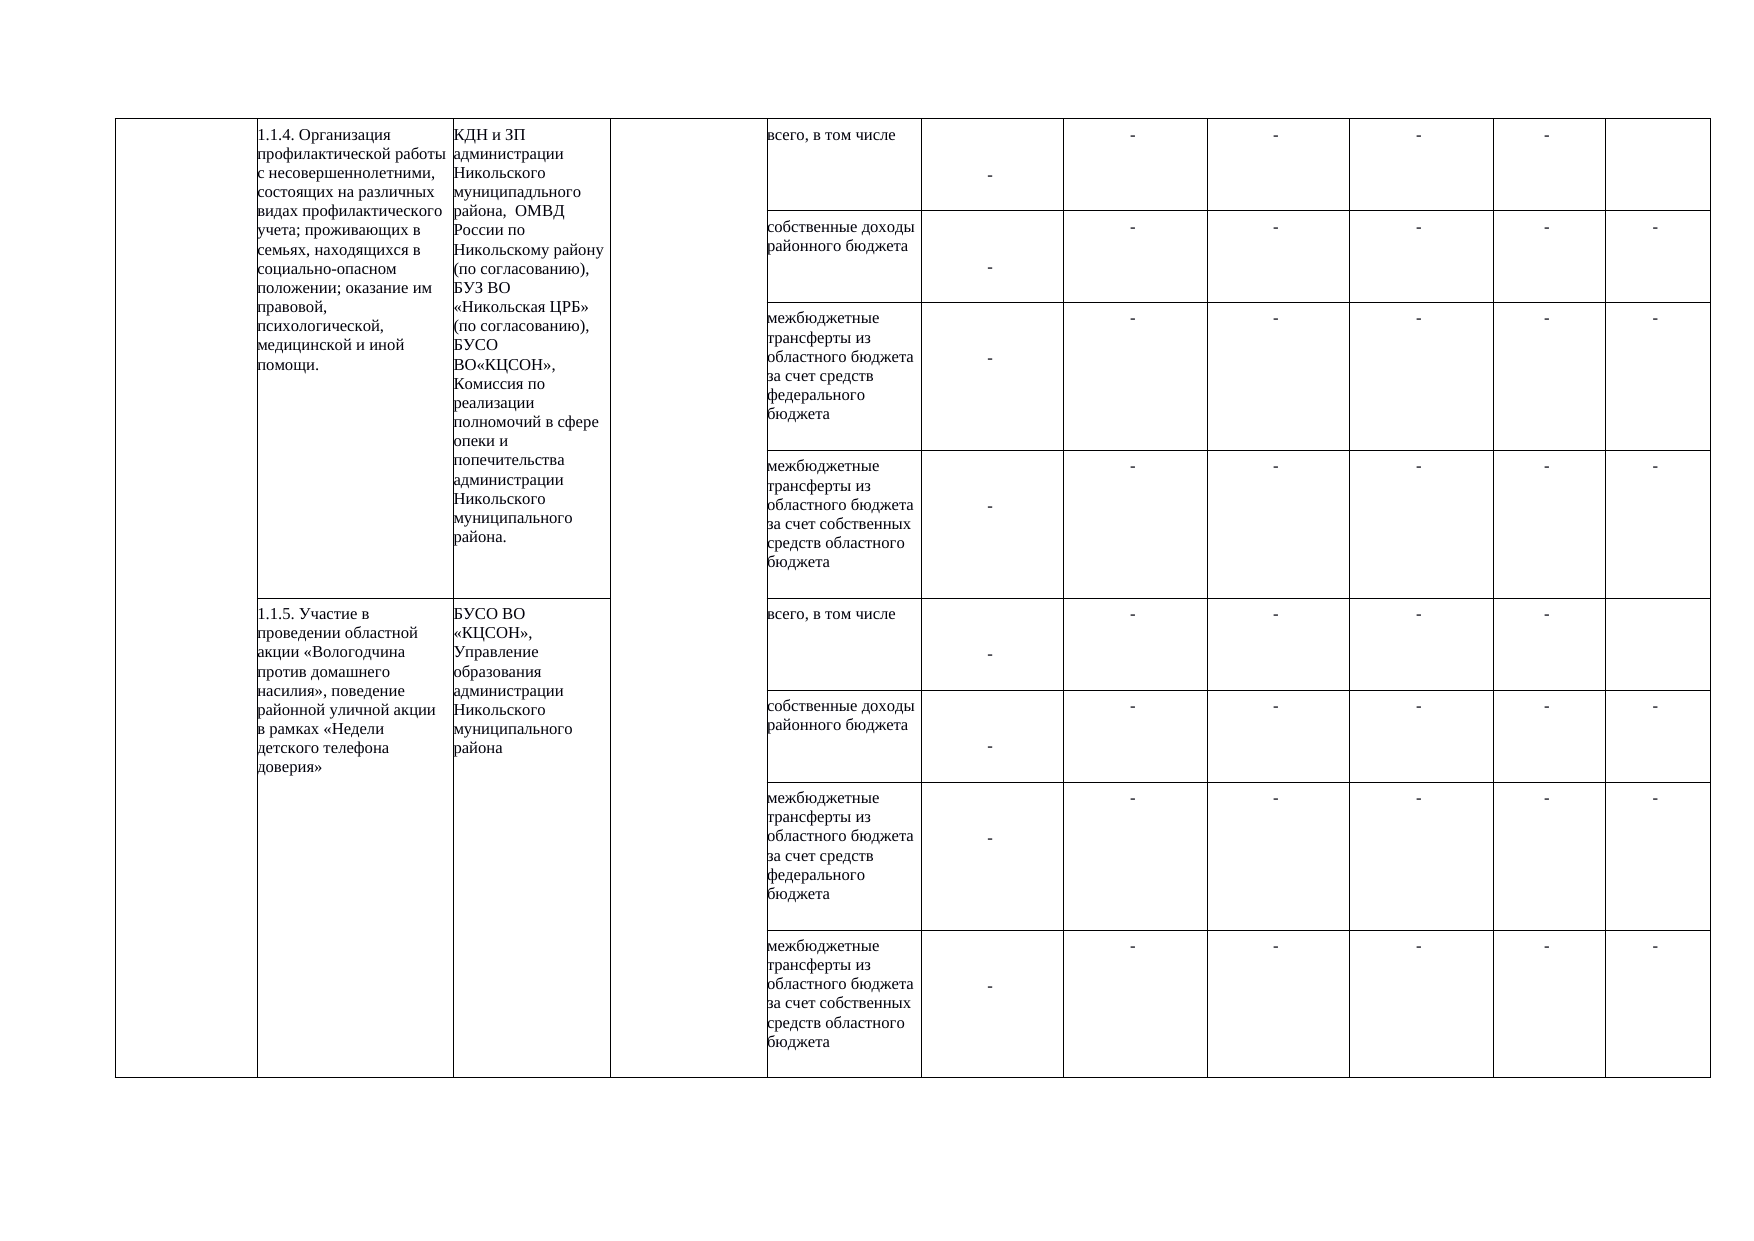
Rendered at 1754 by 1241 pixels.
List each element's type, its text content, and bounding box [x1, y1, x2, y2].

table_cell - [1350, 303, 1493, 450]
table_cell - [922, 451, 1063, 598]
table_cell - [922, 931, 1063, 1077]
table_cell межбюджетные трансферты из областного бюджета за счет собственных средств областного бюджета [768, 451, 921, 598]
table_cell - [922, 303, 1063, 450]
table_cell - [1350, 599, 1493, 690]
table_cell - [1208, 211, 1349, 302]
table_cell собственные доходы районного бюджета [768, 211, 921, 302]
table_cell - [1064, 931, 1207, 1077]
table_cell - [1208, 783, 1349, 929]
table_cell 1.1.5. Участие в проведении областной акции «Вологодчина против домашнего насилия», поведение районной уличной акции в рамках «Недели детского телефона доверия» [258, 599, 453, 1077]
table_cell - [1606, 211, 1710, 302]
table_cell - [1350, 119, 1493, 210]
table_cell - [1494, 931, 1605, 1077]
table_cell КДН и ЗП администрации Никольского муниципадльного района, ОМВД России по Никольскому району (по согласованию), БУЗ ВО «Никольская ЦРБ» (по согласованию), БУСО ВО«КЦСОН», Комиссия по реализации полномочий в сфере опеки и попечительства администрации Никольского муниципального района. [454, 119, 610, 598]
table_cell - [922, 783, 1063, 929]
table_cell - [922, 119, 1063, 210]
table_cell [1606, 599, 1710, 690]
table_cell - [1208, 451, 1349, 598]
table_cell - [1064, 691, 1207, 782]
table_cell - [1208, 691, 1349, 782]
table_cell - [1606, 691, 1710, 782]
table_cell - [922, 691, 1063, 782]
table_cell - [1208, 303, 1349, 450]
table_cell 1.1.4. Организация профилактической работы с несовершеннолетними, состоящих на различных видах профилактического учета; проживающих в семьях, находящихся в социально-опасном положении; оказание им правовой, психологической, медицинской и иной помощи. [258, 119, 453, 598]
table_cell - [1064, 451, 1207, 598]
table_cell собственные доходы районного бюджета [768, 691, 921, 782]
table_cell - [1350, 211, 1493, 302]
table_cell - [922, 599, 1063, 690]
table_cell - [1064, 119, 1207, 210]
table_cell - [1494, 119, 1605, 210]
table_cell - [1064, 303, 1207, 450]
table_cell межбюджетные трансферты из областного бюджета за счет средств федерального бюджета [768, 783, 921, 929]
table_cell - [1494, 451, 1605, 598]
table_cell - [1350, 931, 1493, 1077]
table_cell - [1350, 783, 1493, 929]
table_cell - [1606, 451, 1710, 598]
table_cell межбюджетные трансферты из областного бюджета за счет средств федерального бюджета [768, 303, 921, 450]
table_cell - [1208, 119, 1349, 210]
table_cell - [1350, 451, 1493, 598]
table_cell межбюджетные трансферты из областного бюджета за счет собственных средств областного бюджета [768, 931, 921, 1077]
table_cell всего, в том числе [768, 119, 921, 210]
table_cell - [1064, 599, 1207, 690]
table_cell - [1494, 691, 1605, 782]
table_cell - [1606, 783, 1710, 929]
table_cell - [1064, 211, 1207, 302]
table_cell - [1606, 303, 1710, 450]
table_cell - [1494, 211, 1605, 302]
table_cell - [1494, 783, 1605, 929]
table_cell - [1606, 931, 1710, 1077]
table_cell - [1064, 783, 1207, 929]
table_cell - [1208, 931, 1349, 1077]
table_cell [1606, 119, 1710, 210]
table_cell - [1494, 599, 1605, 690]
table_cell - [1350, 691, 1493, 782]
table_cell всего, в том числе [768, 599, 921, 690]
table_cell - [1494, 303, 1605, 450]
table_cell - [1208, 599, 1349, 690]
table_cell - [922, 211, 1063, 302]
table_cell БУСО ВО «КЦСОН», Управление образования администрации Никольского муниципального района [454, 599, 610, 1077]
